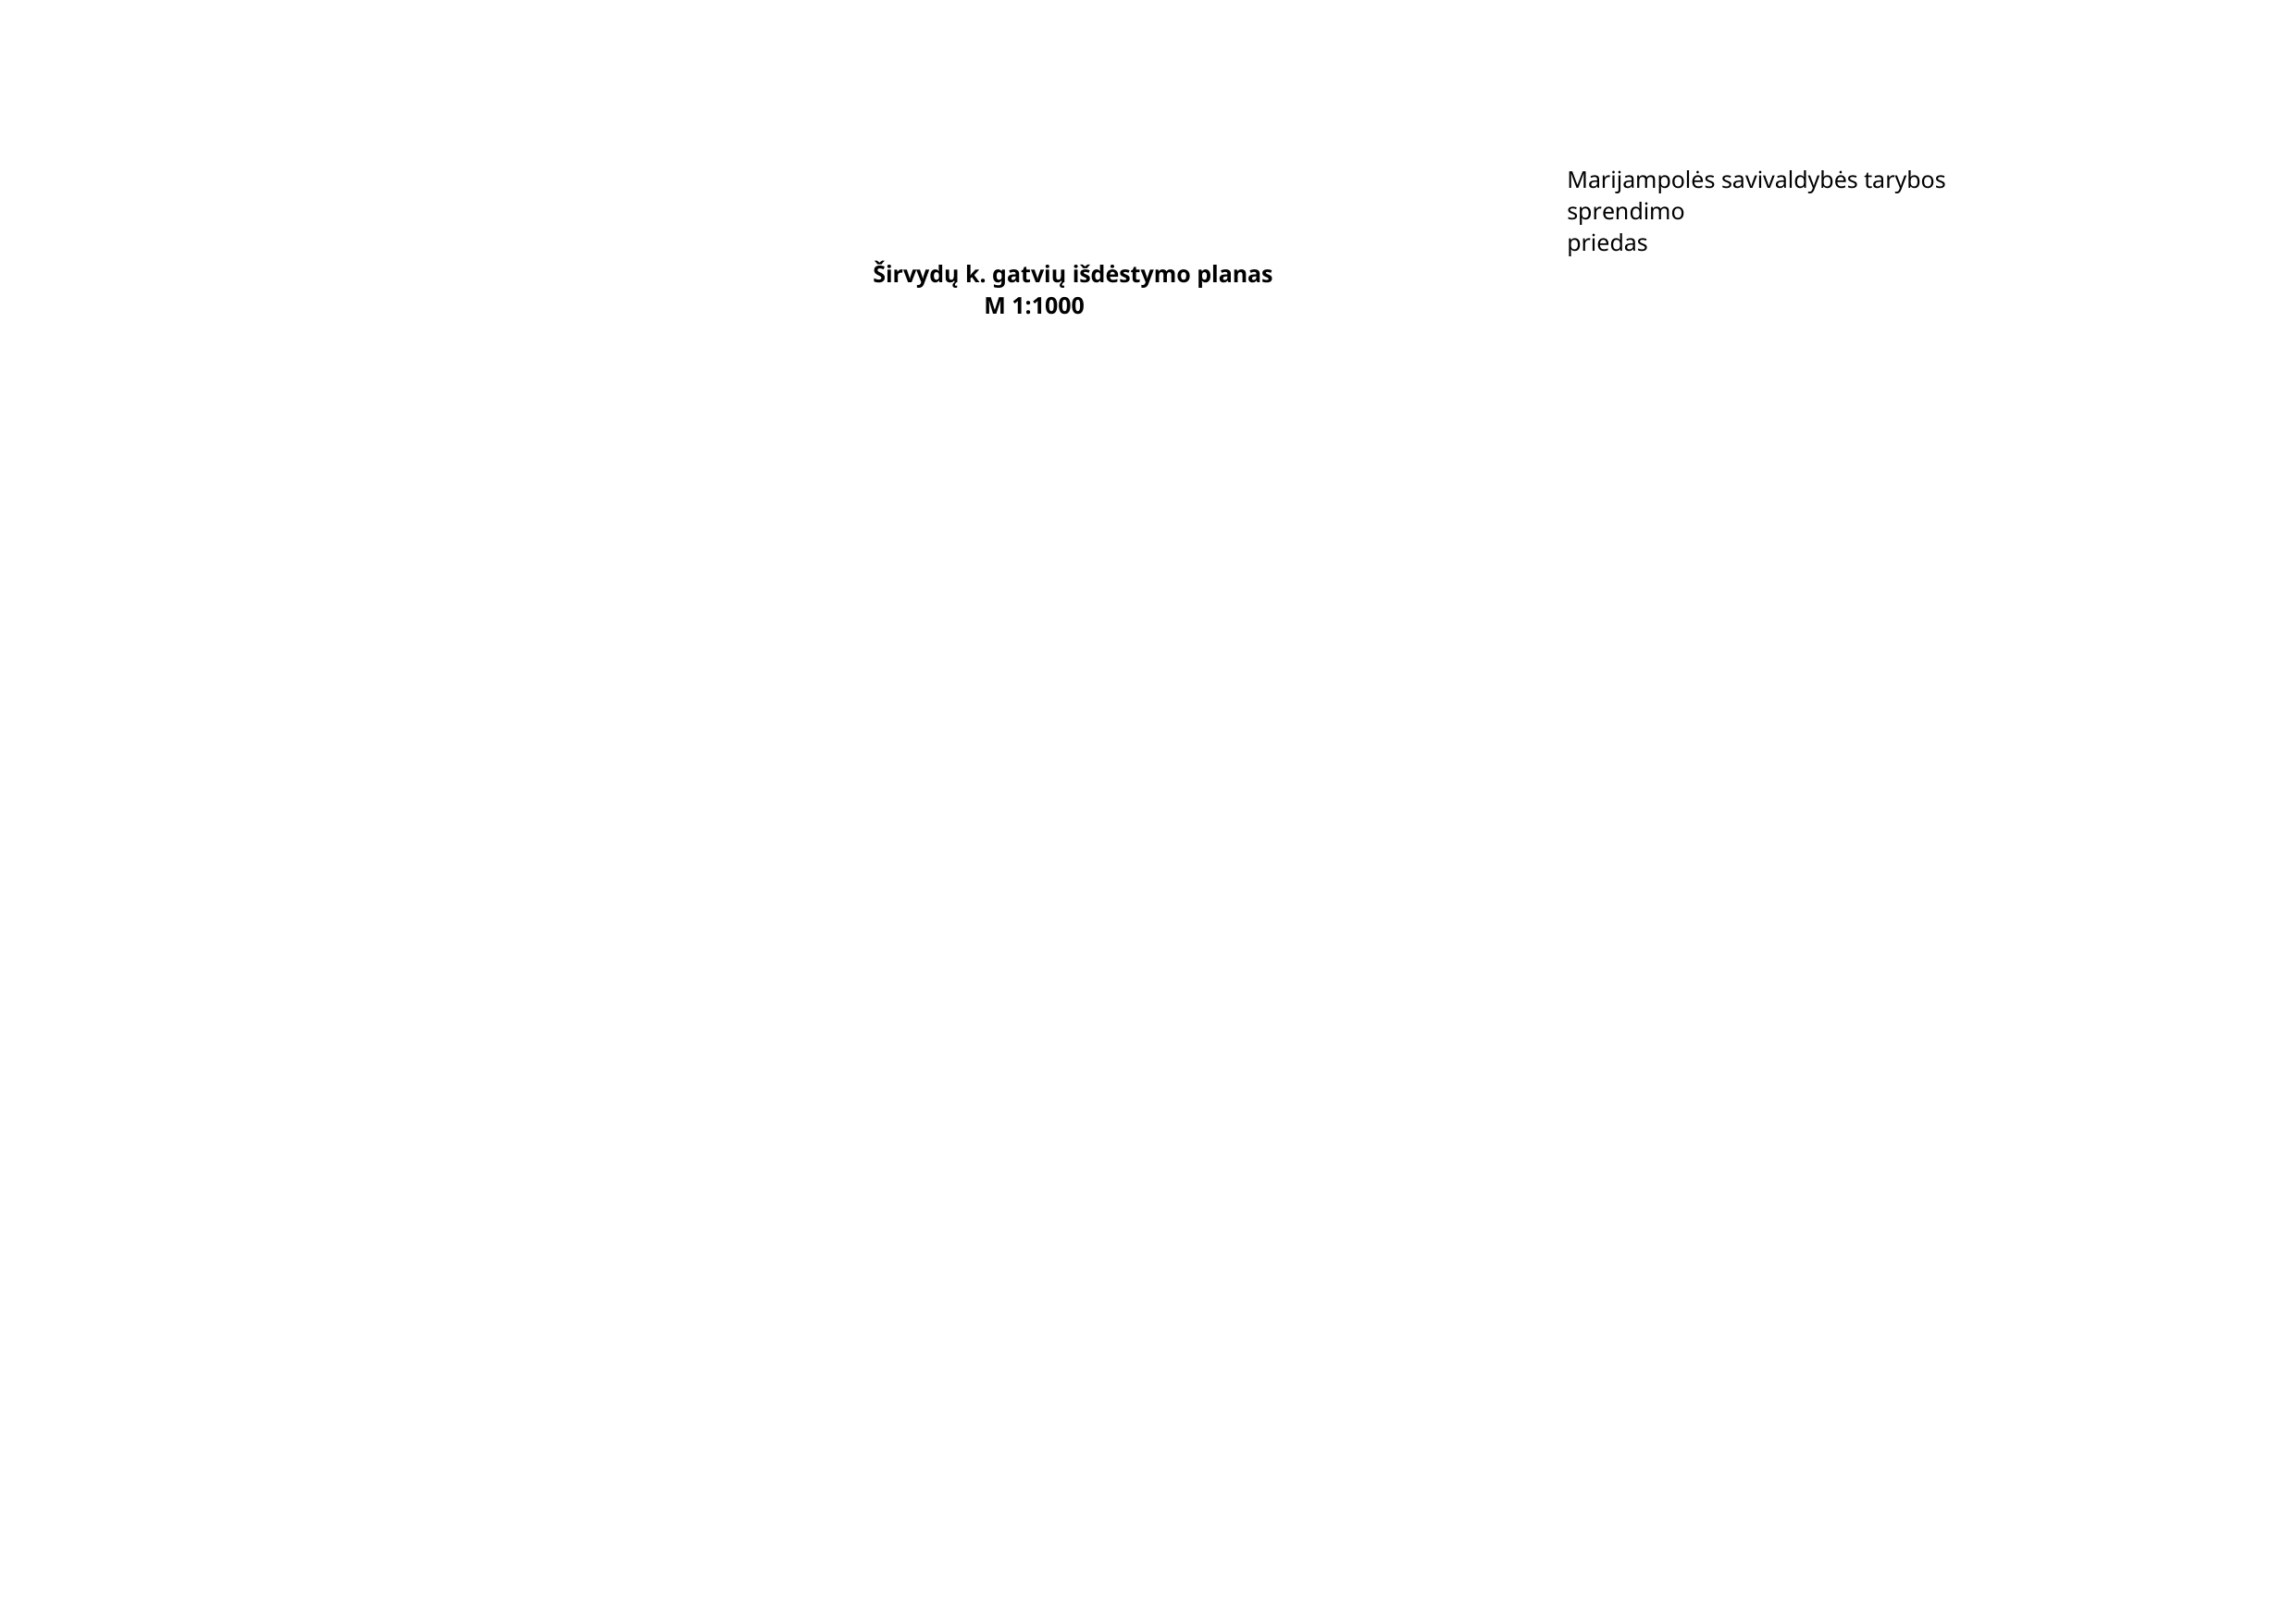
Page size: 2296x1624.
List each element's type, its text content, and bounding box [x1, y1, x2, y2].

text Marijampolės savivaldybės tarybos [1566, 163, 2186, 194]
text priedas [1566, 226, 2186, 257]
text M 1:1000 [984, 290, 2186, 321]
text Širvydų k. gatvių išdėstymo planas [803, 257, 2186, 290]
text sprendimo [1566, 194, 2186, 226]
